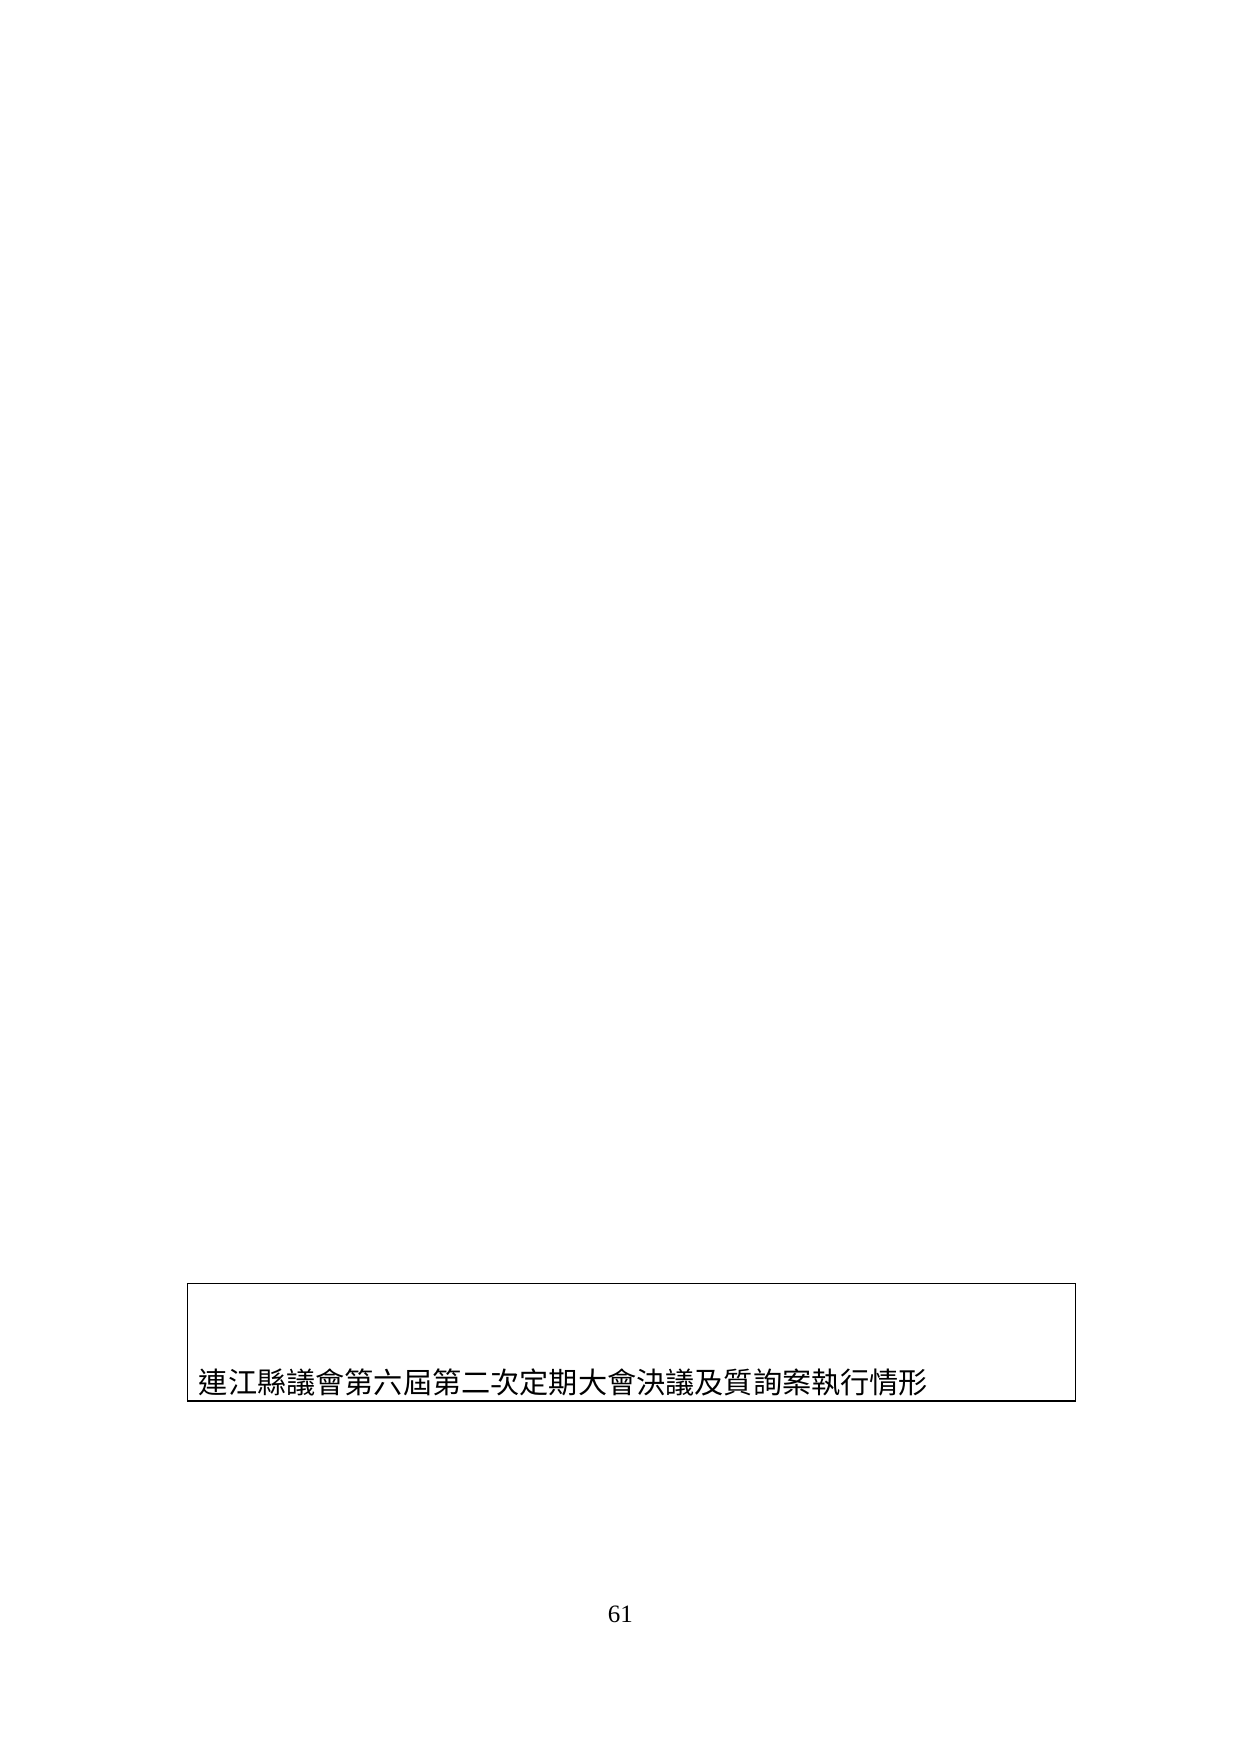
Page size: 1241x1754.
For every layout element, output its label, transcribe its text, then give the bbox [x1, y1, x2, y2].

table_header 連江縣議會第六屆第二次定期大會決議及質詢案執行情形 [188, 1284, 1075, 1400]
